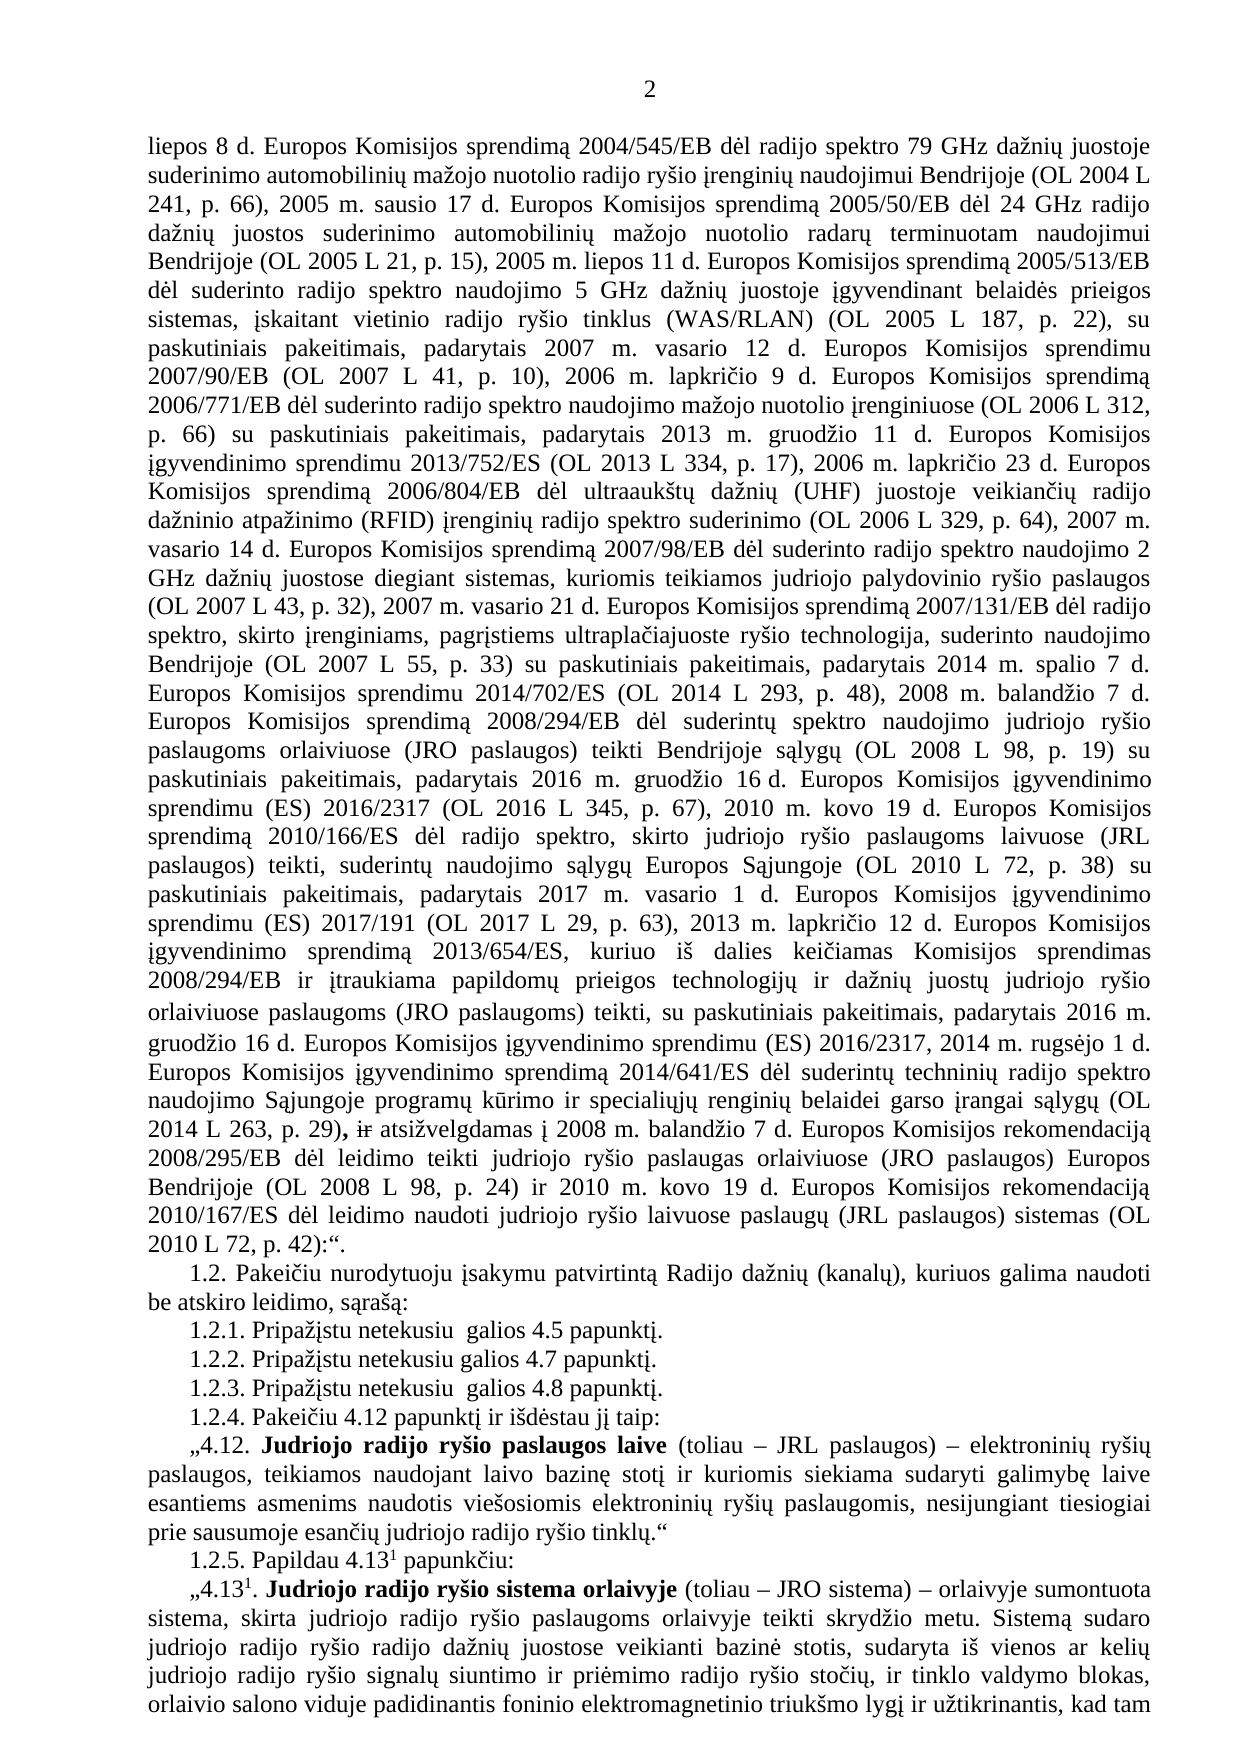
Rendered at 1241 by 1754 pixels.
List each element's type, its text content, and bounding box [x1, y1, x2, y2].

text 1.2.4. Pakeičiu 4.12 papunktį ir išdėstau jį taip: [148, 1402, 1152, 1430]
text „4.12. Judriojo radijo ryšio paslaugos laive (toliau – JRL paslaugos) – elektroninių ryšių paslaugos, teikiamos naudojant laivo bazinę stotį ir kuriomis siekiama sudaryti galimybę laive esantiems asmenims naudotis viešosiomis elektroninių ryšių paslaugomis, nesijungiant tiesiogiai prie sausumoje esančių judriojo radijo ryšio tinklų.“ [148, 1430, 1152, 1545]
text „4.131. Judriojo radijo ryšio sistema orlaivyje (toliau – JRO sistema) – orlaivyje sumontuota sistema, skirta judriojo radijo ryšio paslaugoms orlaivyje teikti skrydžio metu. Sistemą sudaro judriojo radijo ryšio radijo dažnių juostose veikianti bazinė stotis, sudaryta iš vienos ar kelių judriojo radijo ryšio signalų siuntimo ir priėmimo radijo ryšio stočių, ir tinklo valdymo blokas, orlaivio salono viduje padidinantis foninio elektromagnetinio triukšmo lygį ir užtikrinantis, kad tam [148, 1574, 1152, 1718]
text liepos 8 d. Europos Komisijos sprendimą 2004/545/EB dėl radijo spektro 79 GHz dažnių juostoje suderinimo automobilinių mažojo nuotolio radijo ryšio įrenginių naudojimui Bendrijoje (OL 2004 L 241, p. 66), 2005 m. sausio 17 d. Europos Komisijos sprendimą 2005/50/EB dėl 24 GHz radijo dažnių juostos suderinimo automobilinių mažojo nuotolio radarų terminuotam naudojimui Bendrijoje (OL 2005 L 21, p. 15), 2005 m. liepos 11 d. Europos Komisijos sprendimą 2005/513/EB dėl suderinto radijo spektro naudojimo 5 GHz dažnių juostoje įgyvendinant belaidės prieigos sistemas, įskaitant vietinio radijo ryšio tinklus (WAS/RLAN) (OL 2005 L 187, p. 22), su paskutiniais pakeitimais, padarytais 2007 m. vasario 12 d. Europos Komisijos sprendimu 2007/90/EB (OL 2007 L 41, p. 10), 2006 m. lapkričio 9 d. Europos Komisijos sprendimą 2006/771/EB dėl suderinto radijo spektro naudojimo mažojo nuotolio įrenginiuose (OL 2006 L 312, p. 66) su paskutiniais pakeitimais, padarytais 2013 m. gruodžio 11 d. Europos Komisijos įgyvendinimo sprendimu 2013/752/ES (OL 2013 L 334, p. 17), 2006 m. lapkričio 23 d. Europos Komisijos sprendimą 2006/804/EB dėl ultraaukštų dažnių (UHF) juostoje veikiančių radijo dažninio atpažinimo (RFID) įrenginių radijo spektro suderinimo (OL 2006 L 329, p. 64), 2007 m. vasario 14 d. Europos Komisijos sprendimą 2007/98/EB dėl suderinto radijo spektro naudojimo 2 GHz dažnių juostose diegiant sistemas, kuriomis teikiamos judriojo palydovinio ryšio paslaugos (OL 2007 L 43, p. 32), 2007 m. vasario 21 d. Europos Komisijos sprendimą 2007/131/EB dėl radijo spektro, skirto įrenginiams, pagrįstiems ultraplačiajuoste ryšio technologija, suderinto naudojimo Bendrijoje (OL 2007 L 55, p. 33) su paskutiniais pakeitimais, padarytais 2014 m. spalio 7 d. Europos Komisijos sprendimu 2014/702/ES (OL 2014 L 293, p. 48), 2008 m. balandžio 7 d. Europos Komisijos sprendimą 2008/294/EB dėl suderintų spektro naudojimo judriojo ryšio paslaugoms orlaiviuose (JRO paslaugos) teikti Bendrijoje sąlygų (OL 2008 L 98, p. 19) su paskutiniais pakeitimais, padarytais 2016 m. gruodžio 16 d. Europos Komisijos įgyvendinimo sprendimu (ES) 2016/2317 (OL 2016 L 345, p. 67), 2010 m. kovo 19 d. Europos Komisijos sprendimą 2010/166/ES dėl radijo spektro, skirto judriojo ryšio paslaugoms laivuose (JRL paslaugos) teikti, suderintų naudojimo sąlygų Europos Sąjungoje (OL 2010 L 72, p. 38) su paskutiniais pakeitimais, padarytais 2017 m. vasario 1 d. Europos Komisijos įgyvendinimo sprendimu (ES) 2017/191 (OL 2017 L 29, p. 63), 2013 m. lapkričio 12 d. Europos Komisijos įgyvendinimo sprendimą 2013/654/ES, kuriuo iš dalies keičiamas Komisijos sprendimas 2008/294/EB ir įtraukiama papildomų prieigos technologijų ir dažnių juostų judriojo ryšio orlaiviuose paslaugoms (JRO paslaugoms) teikti, su paskutiniais pakeitimais, padarytais 2016 m. gruodžio 16 d. Europos Komisijos įgyvendinimo sprendimu (ES) 2016/2317, 2014 m. rugsėjo 1 d. Europos Komisijos įgyvendinimo sprendimą 2014/641/ES dėl suderintų techninių radijo spektro naudojimo Sąjungoje programų kūrimo ir specialiųjų renginių belaidei garso įrangai sąlygų (OL 2014 L 263, p. 29), ir atsižvelgdamas į 2008 m. balandžio 7 d. Europos Komisijos rekomendaciją 2008/295/EB dėl leidimo teikti judriojo ryšio paslaugas orlaiviuose (JRO paslaugos) Europos Bendrijoje (OL 2008 L 98, p. 24) ir 2010 m. kovo 19 d. Europos Komisijos rekomendaciją 2010/167/ES dėl leidimo naudoti judriojo ryšio laivuose paslaugų (JRL paslaugos) sistemas (OL 2010 L 72, p. 42):“. [148, 131, 1152, 1258]
text 1.2. Pakeičiu nurodytuoju įsakymu patvirtintą Radijo dažnių (kanalų), kuriuos galima naudoti be atskiro leidimo, sąrašą: [148, 1258, 1152, 1315]
text 1.2.2. Pripažįstu netekusiu galios 4.7 papunktį. [148, 1344, 1152, 1373]
text 1.2.1. Pripažįstu netekusiu galios 4.5 papunktį. [148, 1315, 1152, 1344]
text 1.2.5. Papildau 4.131 papunkčiu: [148, 1545, 1152, 1574]
text 1.2.3. Pripažįstu netekusiu galios 4.8 papunktį. [148, 1373, 1152, 1402]
